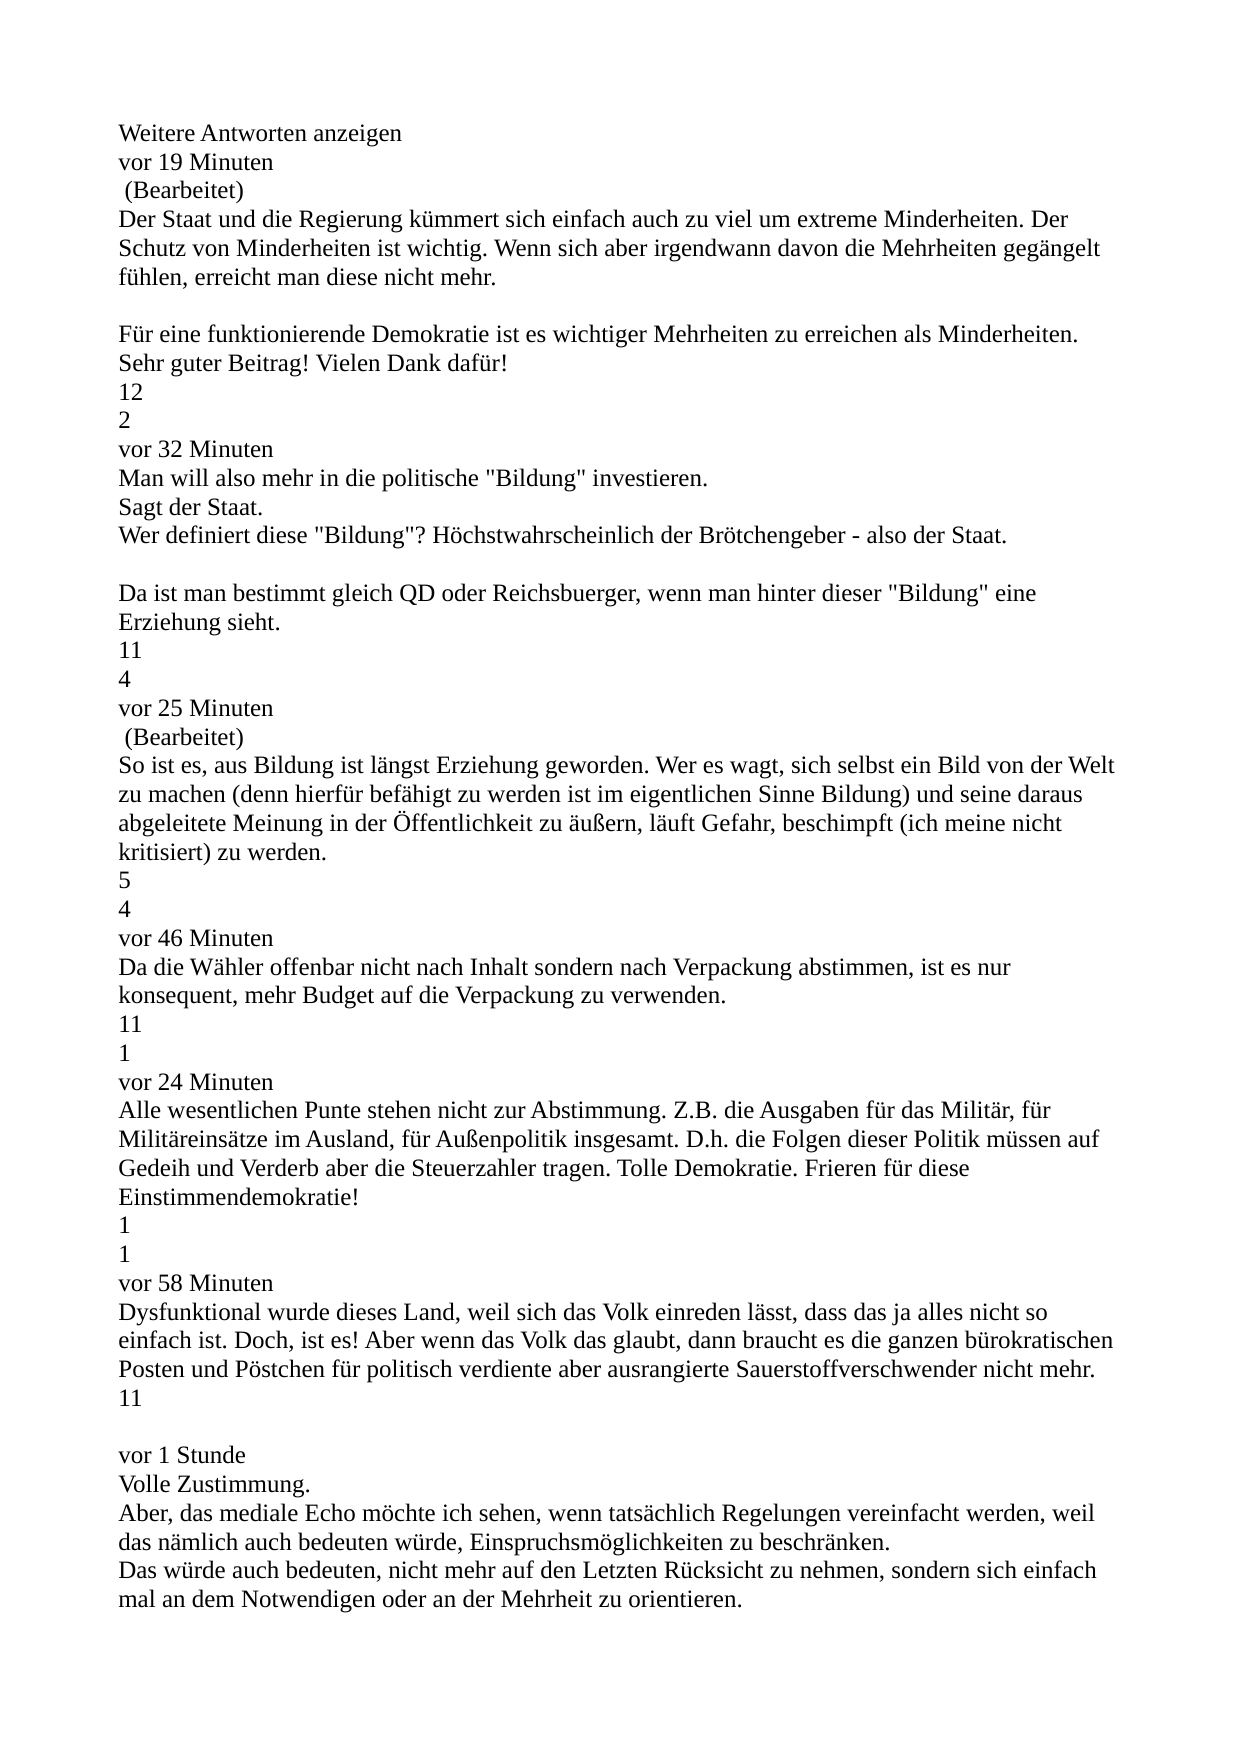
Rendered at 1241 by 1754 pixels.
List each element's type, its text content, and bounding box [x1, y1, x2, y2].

text 12 [118, 377, 1122, 406]
text Man will also mehr in die politische "Bildung" investieren. [118, 463, 1122, 492]
text Da ist man bestimmt gleich QD oder Reichsbuerger, wenn man hinter dieser "Bildung" eine Erziehung sieht. [118, 578, 1122, 636]
text So ist es, aus Bildung ist längst Erziehung geworden. Wer es wagt, sich selbst ein Bild von der Welt zu machen (denn hierfür befähigt zu werden ist im eigentlichen Sinne Bildung) und seine daraus abgeleitete Meinung in der Öffentlichkeit zu äußern, läuft Gefahr, beschimpft (ich meine nicht kritisiert) zu werden. [118, 751, 1122, 866]
text vor 1 Stunde [118, 1441, 1122, 1469]
text Dysfunktional wurde dieses Land, weil sich das Volk einreden lässt, dass das ja alles nicht so einfach ist. Doch, ist es! Aber wenn das Volk das glaubt, dann braucht es die ganzen bürokratischen Posten und Pöstchen für politisch verdiente aber ausrangierte Sauerstoffverschwender nicht mehr. [118, 1297, 1122, 1383]
text Für eine funktionierende Demokratie ist es wichtiger Mehrheiten zu erreichen als Minderheiten. Sehr guter Beitrag! Vielen Dank dafür! [118, 319, 1122, 377]
text Der Staat und die Regierung kümmert sich einfach auch zu viel um extreme Minderheiten. Der Schutz von Minderheiten ist wichtig. Wenn sich aber irgendwann davon die Mehrheiten gegängelt fühlen, erreicht man diese nicht mehr. [118, 204, 1122, 291]
text vor 24 Minuten [118, 1067, 1122, 1096]
text 4 [118, 894, 1122, 923]
text Volle Zustimmung. [118, 1469, 1122, 1498]
text 1 [118, 1211, 1122, 1239]
text Aber, das mediale Echo möchte ich sehen, wenn tatsächlich Regelungen vereinfacht werden, weil das nämlich auch bedeuten würde, Einspruchsmöglichkeiten zu beschränken. [118, 1498, 1122, 1556]
text Weitere Antworten anzeigen [118, 118, 1122, 147]
text 1 [118, 1038, 1122, 1067]
text 2 [118, 406, 1122, 434]
text (Bearbeitet) [118, 176, 1122, 204]
text 11 [118, 636, 1122, 664]
text (Bearbeitet) [118, 722, 1122, 751]
text 1 [118, 1239, 1122, 1268]
text vor 19 Minuten [118, 147, 1122, 176]
text Da die Wähler offenbar nicht nach Inhalt sondern nach Verpackung abstimmen, ist es nur konsequent, mehr Budget auf die Verpackung zu verwenden. [118, 952, 1122, 1009]
text vor 32 Minuten [118, 434, 1122, 463]
text vor 25 Minuten [118, 693, 1122, 722]
text 4 [118, 664, 1122, 693]
text Das würde auch bedeuten, nicht mehr auf den Letzten Rücksicht zu nehmen, sondern sich einfach mal an dem Notwendigen oder an der Mehrheit zu orientieren. [118, 1556, 1122, 1613]
text Sagt der Staat. [118, 492, 1122, 521]
text vor 46 Minuten [118, 923, 1122, 952]
text 11 [118, 1383, 1122, 1412]
text 5 [118, 866, 1122, 894]
text Wer definiert diese "Bildung"? Höchstwahrscheinlich der Brötchengeber - also der Staat. [118, 521, 1122, 549]
text Alle wesentlichen Punte stehen nicht zur Abstimmung. Z.B. die Ausgaben für das Militär, für Militäreinsätze im Ausland, für Außenpolitik insgesamt. D.h. die Folgen dieser Politik müssen auf Gedeih und Verderb aber die Steuerzahler tragen. Tolle Demokratie. Frieren für diese Einstimmendemokratie! [118, 1096, 1122, 1211]
text vor 58 Minuten [118, 1268, 1122, 1297]
text 11 [118, 1009, 1122, 1038]
